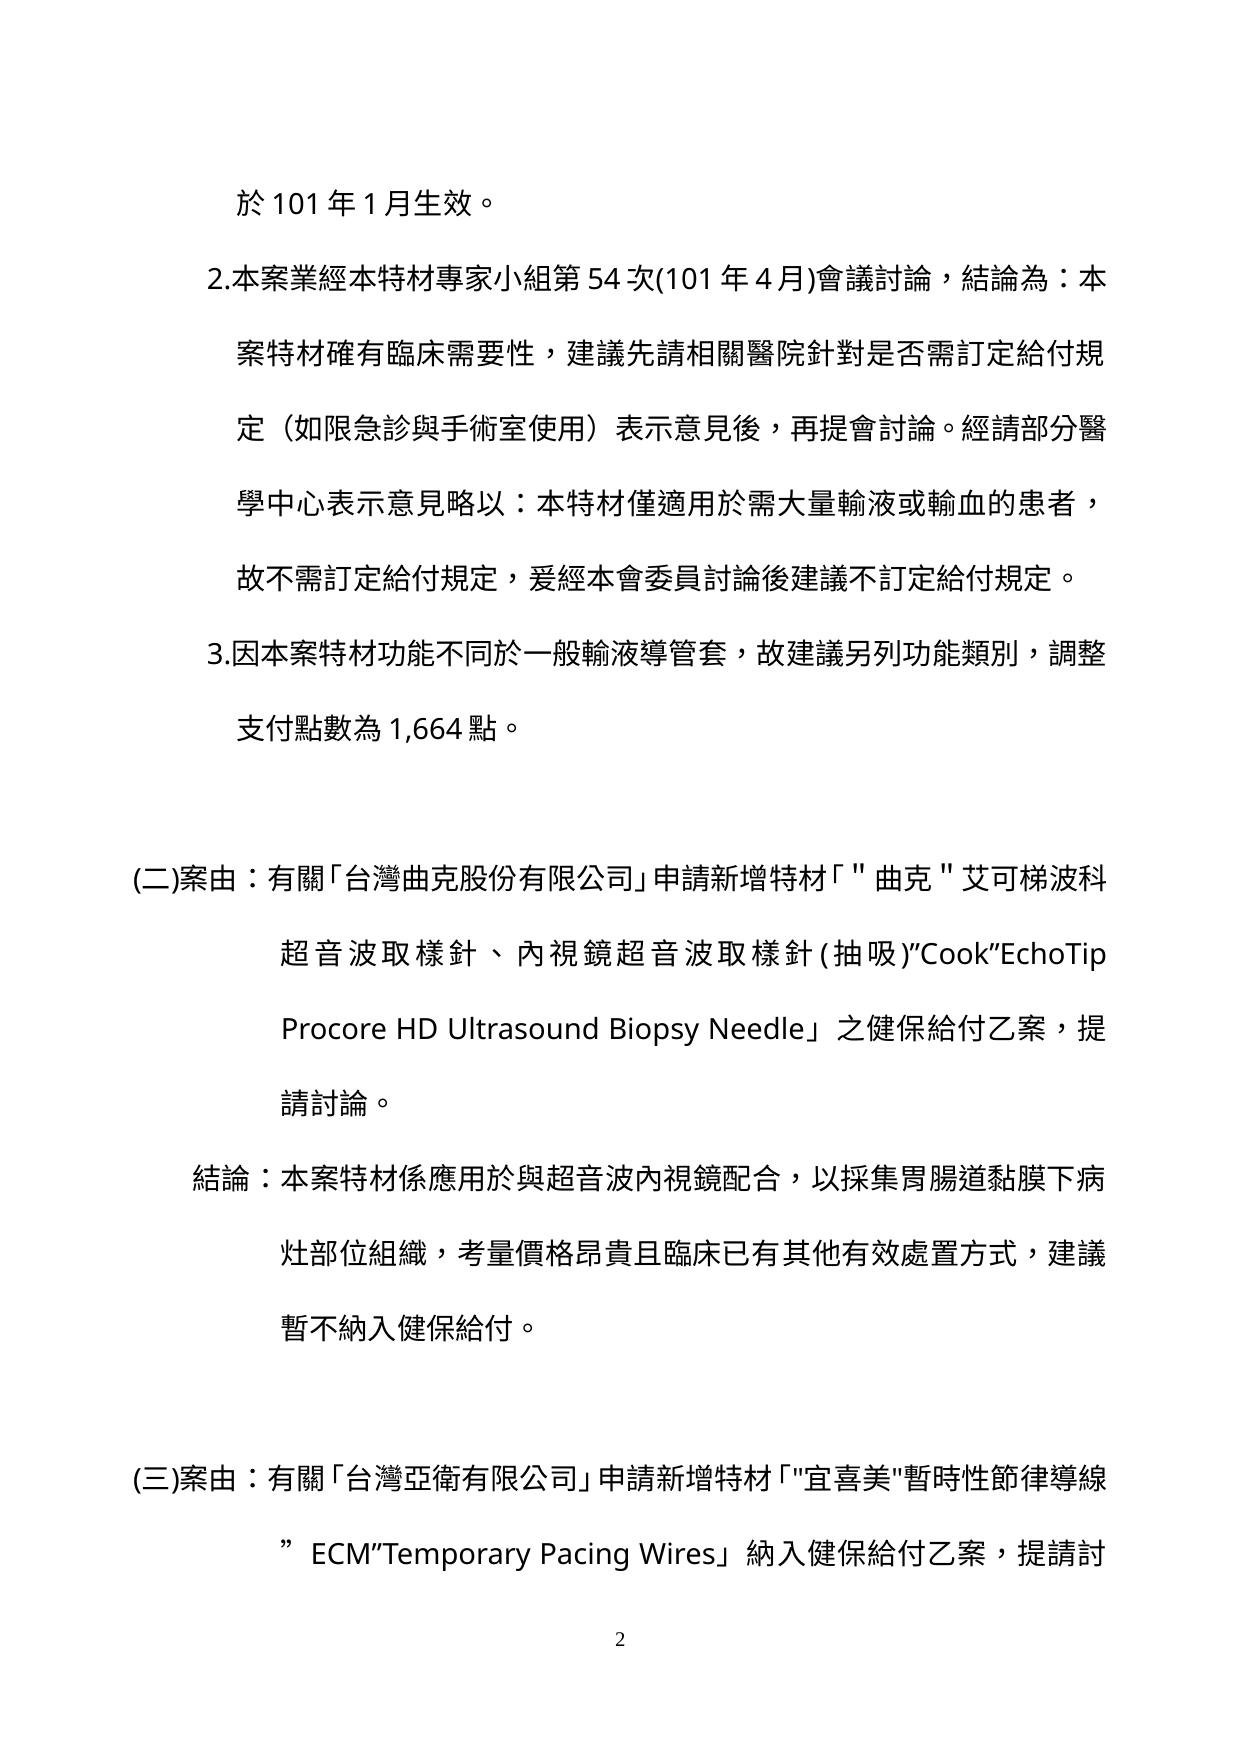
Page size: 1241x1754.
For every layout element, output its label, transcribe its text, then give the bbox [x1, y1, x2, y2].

text 於101年1月生效。 [207, 164, 1107, 239]
text 結論：本案特材係應用於與超音波內視鏡配合，以採集胃腸道黏膜下病灶部位組織，考量價格昂貴且臨床已有其他有效處置方式，建議暫不納入健保給付。 [192, 1139, 1107, 1364]
text (三)案由：有關「台灣亞衛有限公司」申請新增特材「"宜喜美"暫時性節律導線”ECM”Temporary Pacing Wires」納入健保給付乙案，提請討 [133, 1439, 1107, 1589]
text (二)案由：有關「台灣曲克股份有限公司」申請新增特材「＂曲克＂艾可梯波科超音波取樣針、內視鏡超音波取樣針(抽吸)”Cook”EchoTip Procore HD Ultrasound Biopsy Needle」之健保給付乙案，提請討論。 [133, 839, 1107, 1139]
text 3.因本案特材功能不同於一般輸液導管套，故建議另列功能類別，調整支付點數為1,664點。 [207, 614, 1107, 764]
text 2.本案業經本特材專家小組第54次(101年4月)會議討論，結論為：本案特材確有臨床需要性，建議先請相關醫院針對是否需訂定給付規定（如限急診與手術室使用）表示意見後，再提會討論。經請部分醫學中心表示意見略以：本特材僅適用於需大量輸液或輸血的患者，故不需訂定給付規定，爰經本會委員討論後建議不訂定給付規定。 [207, 239, 1107, 614]
